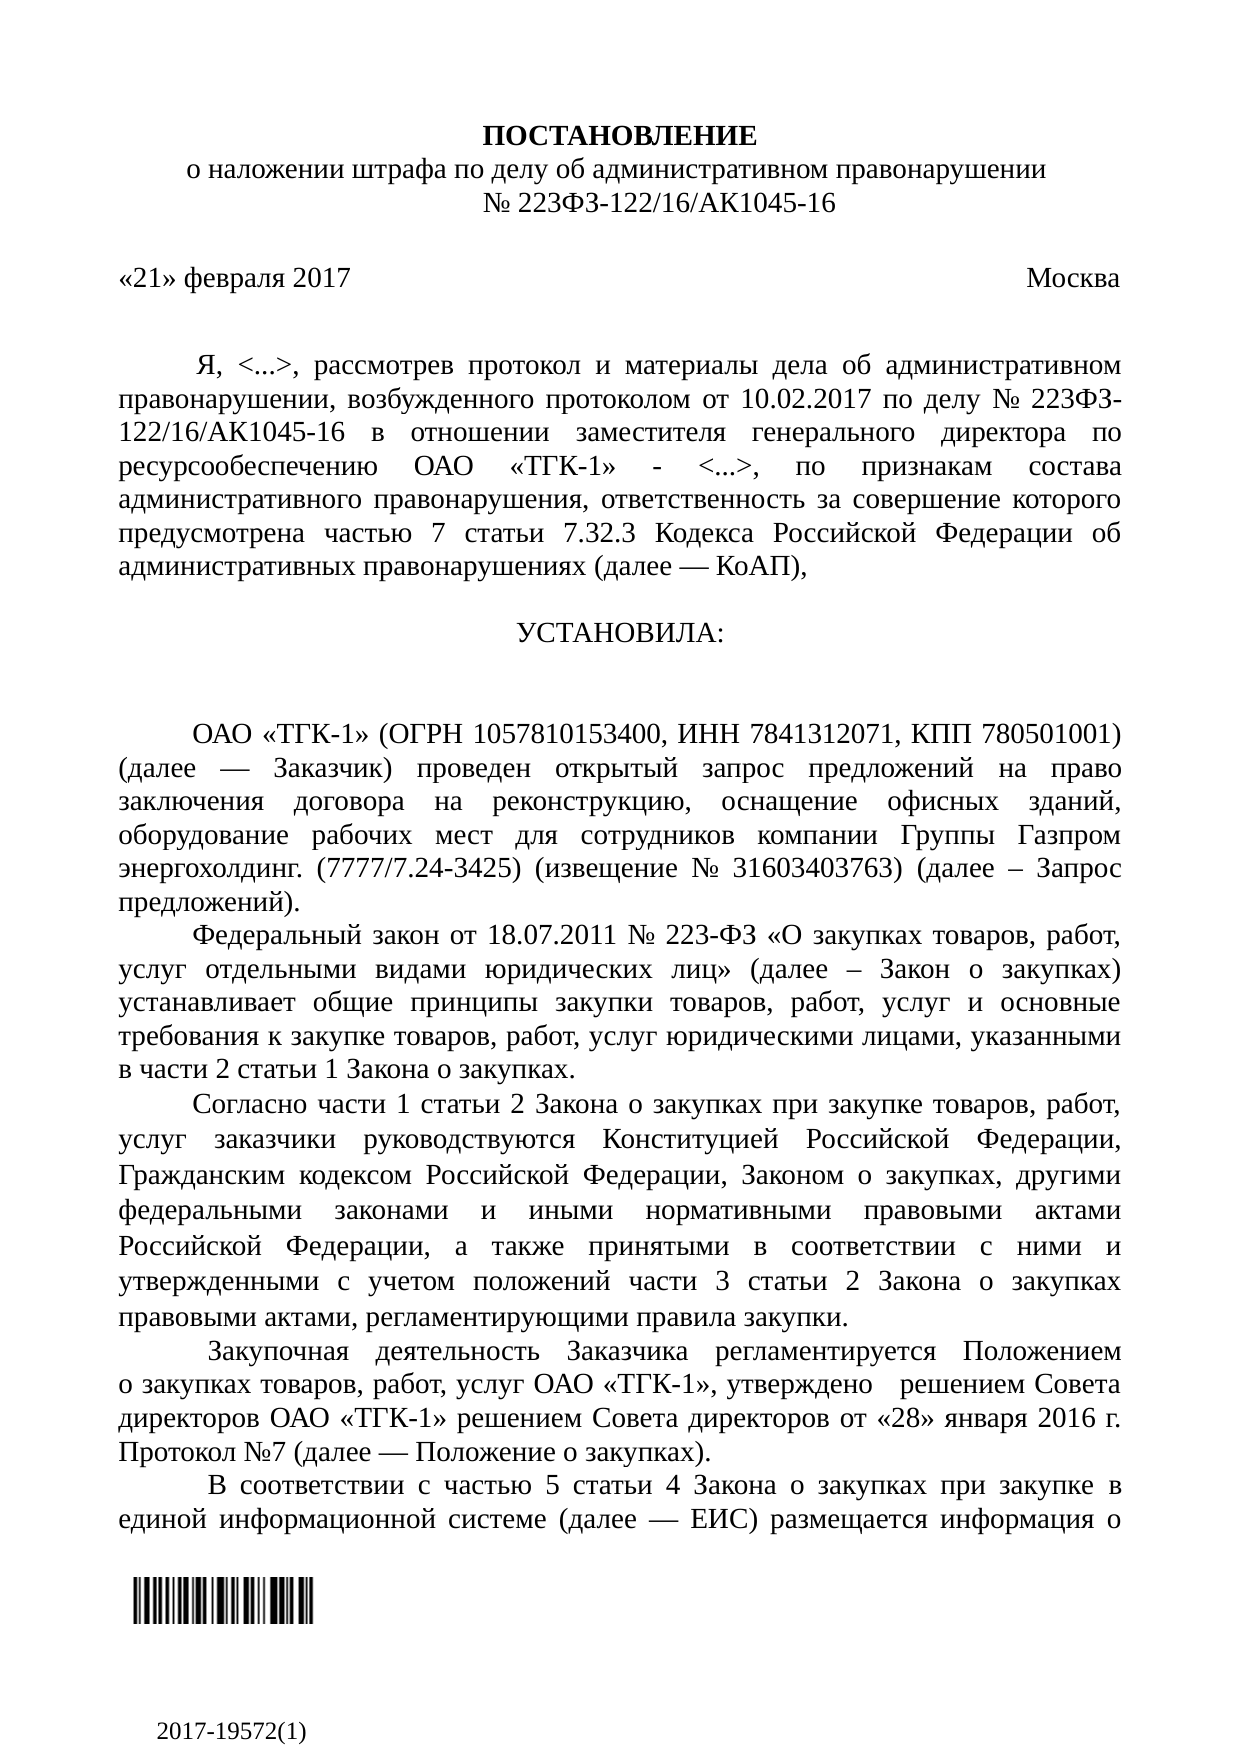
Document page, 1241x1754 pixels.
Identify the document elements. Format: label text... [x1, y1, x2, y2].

text В соответствии с частью 5 статьи 4 Закона о закупках при закупке в единой информационной системе (далее — ЕИС) размещается информация о [118, 1467, 1122, 1534]
text № 223ФЗ-122/16/АК1045-16 [118, 185, 1122, 219]
text Я, <...>, рассмотрев протокол и материалы дела об административном правонарушении, возбужденного протоколом от 10.02.2017 по делу № 223ФЗ-122/16/АК1045-16 в отношении заместителя генерального директора по ресурсообеспечению ОАО «ТГК-1» - <...>, по признакам состава административного правонарушения, ответственность за совершение которого предусмотрена частью 7 статьи 7.32.3 Кодекса Российской Федерации об административных правонарушениях (далее — КоАП), [118, 347, 1122, 582]
text «21» февраля 2017 Москва [118, 260, 1122, 293]
text Закупочная деятельность Заказчика регламентируется Положением о закупках товаров, работ, услуг ОАО «ТГК-1», утверждено решением Совета директоров ОАО «ТГК-1» решением Совета директоров от «28» января 2016 г. Протокол №7 (далее — Положение о закупках). [118, 1333, 1122, 1467]
text Согласно части 1 статьи 2 Закона о закупках при закупке товаров, работ, услуг заказчики руководствуются Конституцией Российской Федерации, Гражданским кодексом Российской Федерации, Законом о закупках, другими федеральными законами и иными нормативными правовыми актами Российской Федерации, а также принятыми в соответствии с ними и утвержденными с учетом положений части 3 статьи 2 Закона о закупках правовыми актами, регламентирующими правила закупки. [118, 1085, 1122, 1333]
text Федеральный закон от 18.07.2011 № 223-ФЗ «О закупках товаров, работ, услуг отдельными видами юридических лиц» (далее – Закон о закупках) устанавливает общие принципы закупки товаров, работ, услуг и основные требования к закупке товаров, работ, услуг юридическими лицами, указанными в части 2 статьи 1 Закона о закупках. [118, 917, 1122, 1085]
text ПОСТАНОВЛЕНИЕ [118, 118, 1122, 152]
text о наложении штрафа по делу об административном правонарушении [118, 152, 1122, 185]
text ОАО «ТГК-1» (ОГРН 1057810153400, ИНН 7841312071, КПП 780501001) (далее — Заказчик) проведен открытый запрос предложений на право заключения договора на реконструкцию, оснащение офисных зданий, оборудование рабочих мест для сотрудников компании Группы Газпром энергохолдинг. (7777/7.24-3425) (извещение № 31603403763) (далее – Запрос предложений). [118, 716, 1122, 917]
text УСТАНОВИЛА: [118, 616, 1122, 649]
picture [118, 1577, 331, 1624]
